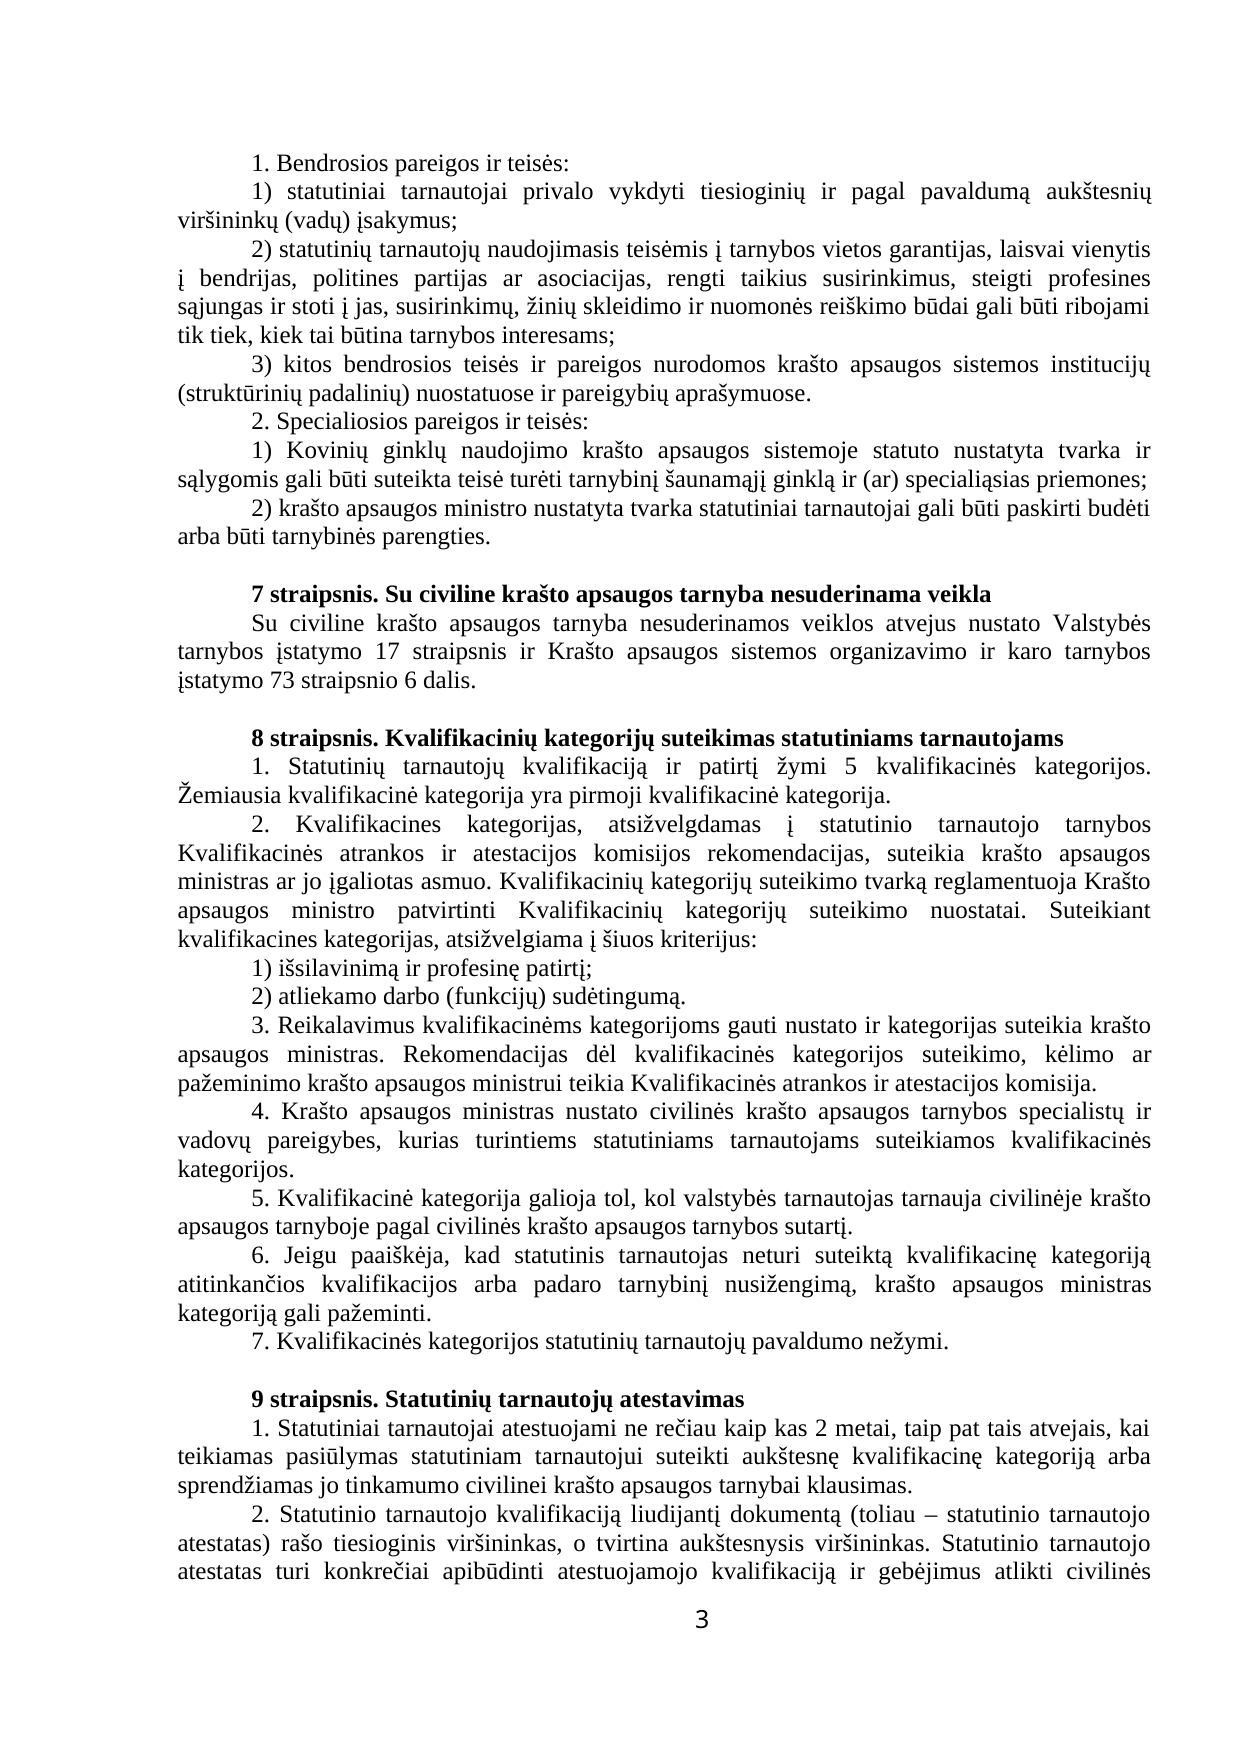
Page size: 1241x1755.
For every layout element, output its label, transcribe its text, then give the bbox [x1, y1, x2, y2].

text 4. Krašto apsaugos ministras nustato civilinės krašto apsaugos tarnybos specialistų ir vadovų pareigybes, kurias turintiems statutiniams tarnautojams suteikiamos kvalifikacinės kategorijos. [177, 1096, 1152, 1183]
text Su civiline krašto apsaugos tarnyba nesuderinamos veiklos atvejus nustato Valstybės tarnybos įstatymo 17 straipsnis ir Krašto apsaugos sistemos organizavimo ir karo tarnybos įstatymo 73 straipsnio 6 dalis. [177, 608, 1152, 694]
text 6. Jeigu paaiškėja, kad statutinis tarnautojas neturi suteiktą kvalifikacinę kategoriją atitinkančios kvalifikacijos arba padaro tarnybinį nusižengimą, krašto apsaugos ministras kategoriją gali pažeminti. [177, 1240, 1152, 1326]
text 2) krašto apsaugos ministro nustatyta tvarka statutiniai tarnautojai gali būti paskirti budėti arba būti tarnybinės parengties. [177, 493, 1152, 550]
text 2) statutinių tarnautojų naudojimasis teisėmis į tarnybos vietos garantijas, laisvai vienytis į bendrijas, politines partijas ar asociacijas, rengti taikius susirinkimus, steigti profesines sąjungas ir stoti į jas, susirinkimų, žinių skleidimo ir nuomonės reiškimo būdai gali būti ribojami tik tiek, kiek tai būtina tarnybos interesams; [177, 234, 1152, 349]
text 7. Kvalifikacinės kategorijos statutinių tarnautojų pavaldumo nežymi. [177, 1326, 1152, 1355]
text 1) Kovinių ginklų naudojimo krašto apsaugos sistemoje statuto nustatyta tvarka ir sąlygomis gali būti suteikta teisė turėti tarnybinį šaunamąjį ginklą ir (ar) specialiąsias priemones; [177, 435, 1152, 493]
text 1. Statutiniai tarnautojai atestuojami ne rečiau kaip kas 2 metai, taip pat tais atvejais, kai teikiamas pasiūlymas statutiniam tarnautojui suteikti aukštesnę kvalifikacinę kategoriją arba sprendžiamas jo tinkamumo civilinei krašto apsaugos tarnybai klausimas. [177, 1413, 1152, 1499]
text 2. Statutinio tarnautojo kvalifikaciją liudijantį dokumentą (toliau – statutinio tarnautojo atestatas) rašo tiesioginis viršininkas, o tvirtina aukštesnysis viršininkas. Statutinio tarnautojo atestatas turi konkrečiai apibūdinti atestuojamojo kvalifikaciją ir gebėjimus atlikti civilinės [177, 1499, 1152, 1585]
text 2. Specialiosios pareigos ir teisės: [177, 406, 1152, 435]
text 1) išsilavinimą ir profesinę patirtį; [177, 953, 1152, 981]
text 1. Bendrosios pareigos ir teisės: [177, 148, 1152, 176]
text 8 straipsnis. Kvalifikacinių kategorijų suteikimas statutiniams tarnautojams [177, 723, 1152, 751]
text 3) kitos bendrosios teisės ir pareigos nurodomos krašto apsaugos sistemos institucijų (struktūrinių padalinių) nuostatuose ir pareigybių aprašymuose. [177, 349, 1152, 406]
text 2) atliekamo darbo (funkcijų) sudėtingumą. [177, 981, 1152, 1010]
text 3. Reikalavimus kvalifikacinėms kategorijoms gauti nustato ir kategorijas suteikia krašto apsaugos ministras. Rekomendacijas dėl kvalifikacinės kategorijos suteikimo, kėlimo ar pažeminimo krašto apsaugos ministrui teikia Kvalifikacinės atrankos ir atestacijos komisija. [177, 1010, 1152, 1096]
text 2. Kvalifikacines kategorijas, atsižvelgdamas į statutinio tarnautojo tarnybos Kvalifikacinės atrankos ir atestacijos komisijos rekomendacijas, suteikia krašto apsaugos ministras ar jo įgaliotas asmuo. Kvalifikacinių kategorijų suteikimo tvarką reglamentuoja Krašto apsaugos ministro patvirtinti Kvalifikacinių kategorijų suteikimo nuostatai. Suteikiant kvalifikacines kategorijas, atsižvelgiama į šiuos kriterijus: [177, 809, 1152, 953]
text 7 straipsnis. Su civiline krašto apsaugos tarnyba nesuderinama veikla [177, 579, 1152, 608]
text 9 straipsnis. Statutinių tarnautojų atestavimas [177, 1384, 1152, 1413]
text 1) statutiniai tarnautojai privalo vykdyti tiesioginių ir pagal pavaldumą aukštesnių viršininkų (vadų) įsakymus; [177, 176, 1152, 234]
text 5. Kvalifikacinė kategorija galioja tol, kol valstybės tarnautojas tarnauja civilinėje krašto apsaugos tarnyboje pagal civilinės krašto apsaugos tarnybos sutartį. [177, 1183, 1152, 1240]
text 1. Statutinių tarnautojų kvalifikaciją ir patirtį žymi 5 kvalifikacinės kategorijos. Žemiausia kvalifikacinė kategorija yra pirmoji kvalifikacinė kategorija. [177, 751, 1152, 809]
